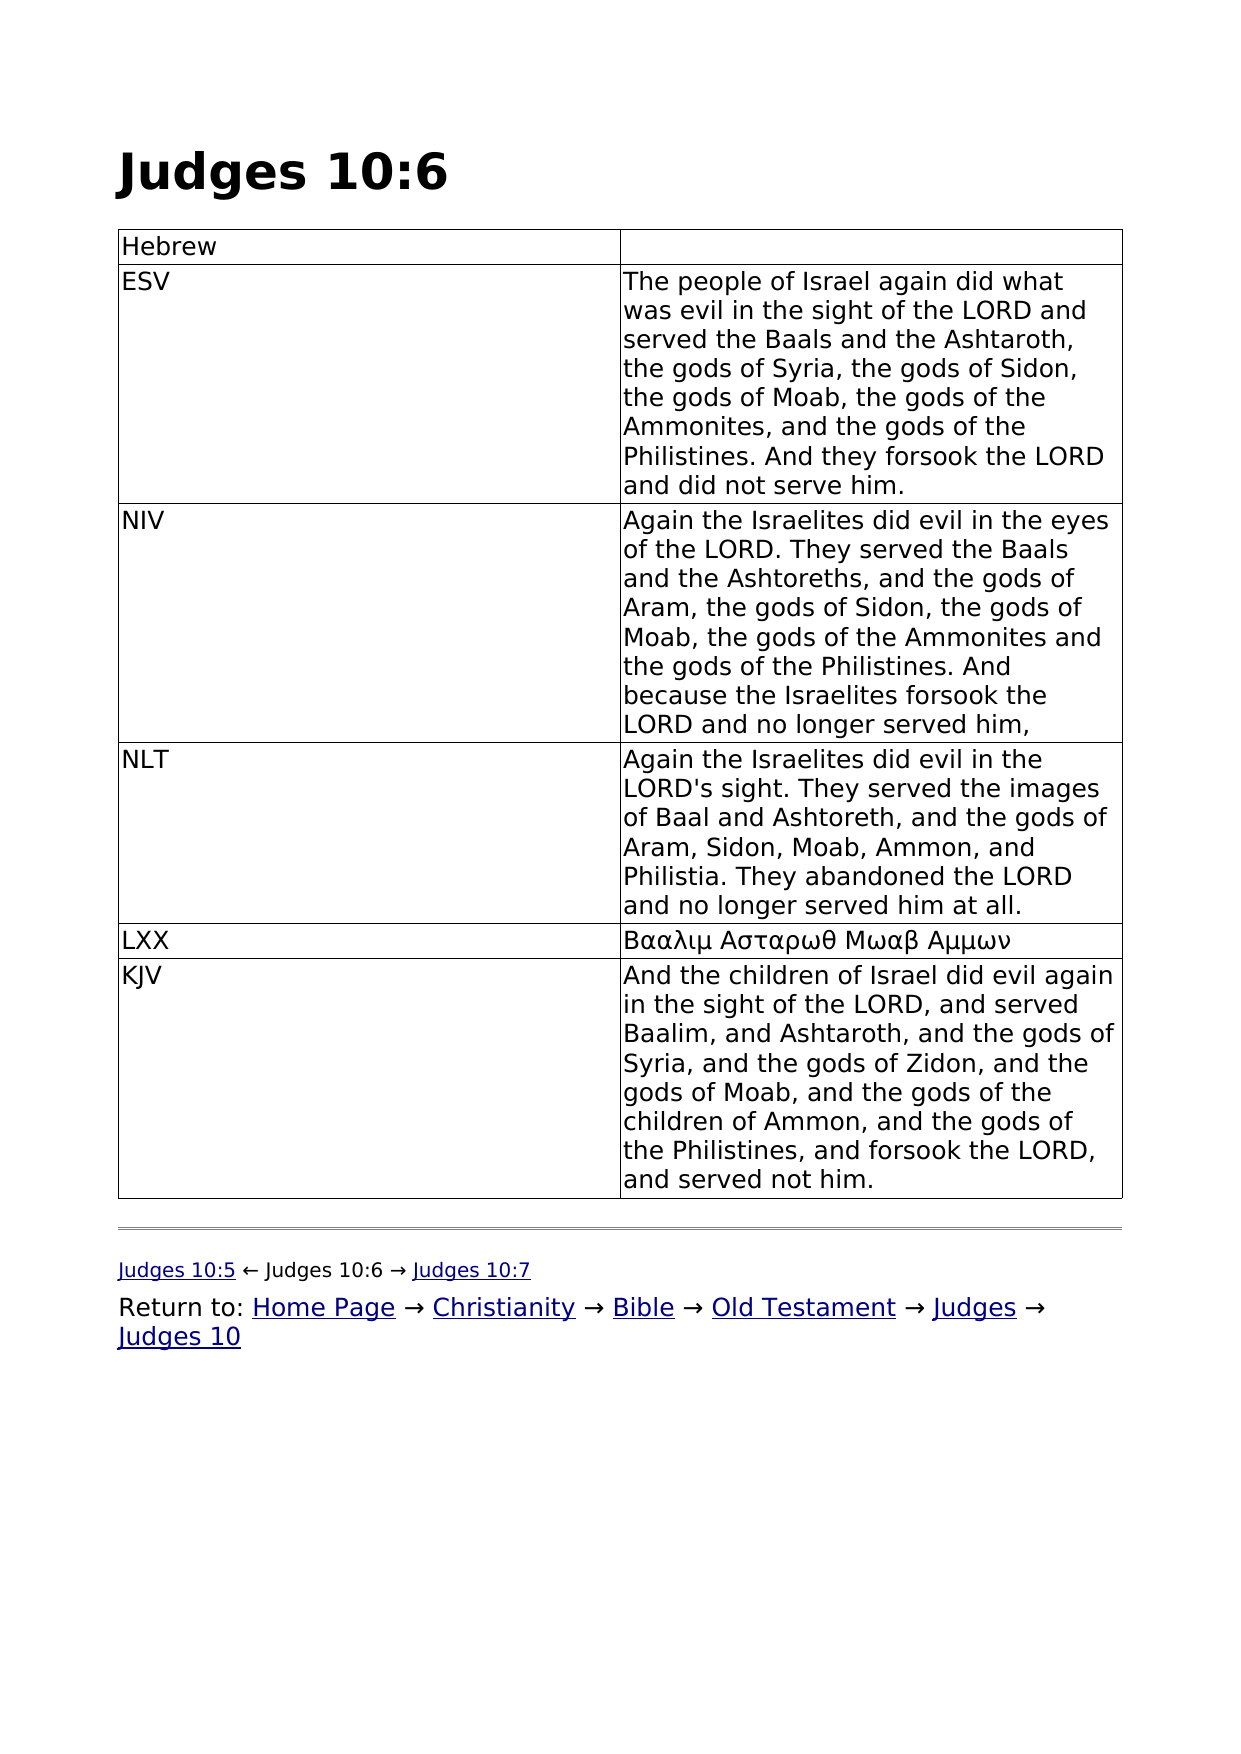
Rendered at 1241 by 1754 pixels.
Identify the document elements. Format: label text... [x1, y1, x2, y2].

table_cell NLT [119, 743, 620, 923]
table_cell And the children of Israel did evil again in the sight of the LORD, and served Baalim, and Ashtaroth, and the gods of Syria, and the gods of Zidon, and the gods of Moab, and the gods of the children of Ammon, and the gods of the Philistines, and forsook the LORD, and served not him. [621, 959, 1122, 1198]
table_cell LXX [119, 924, 620, 958]
table_cell KJV [119, 959, 620, 1198]
table_header [621, 230, 1122, 264]
table_cell Again the Israelites did evil in the eyes of the LORD. They served the Baals and the Ashtoreths, and the gods of Aram, the gods of Sidon, the gods of Moab, the gods of the Ammonites and the gods of the Philistines. And because the Israelites forsook the LORD and no longer served him, [621, 504, 1122, 742]
table_cell ESV [119, 265, 620, 503]
subtitle Judges 10:6 [118, 143, 1122, 201]
table_cell Again the Israelites did evil in the LORD's sight. They served the images of Baal and Ashtoreth, and the gods of Aram, Sidon, Moab, Ammon, and Philistia. They abandoned the LORD and no longer served him at all. [621, 743, 1122, 923]
text Return to: Home Page → Christianity → Bible → Old Testament → Judges → Judges 10 [118, 1293, 1122, 1351]
text Judges 10:5 ← Judges 10:6 → Judges 10:7 [118, 1259, 1122, 1293]
table_cell Βααλιμ Ασταρωθ Μωαβ Αμμων [621, 924, 1122, 958]
table_header Hebrew [119, 230, 620, 264]
table_cell The people of Israel again did what was evil in the sight of the LORD and served the Baals and the Ashtaroth, the gods of Syria, the gods of Sidon, the gods of Moab, the gods of the Ammonites, and the gods of the Philistines. And they forsook the LORD and did not serve him. [621, 265, 1122, 503]
table_cell NIV [119, 504, 620, 742]
